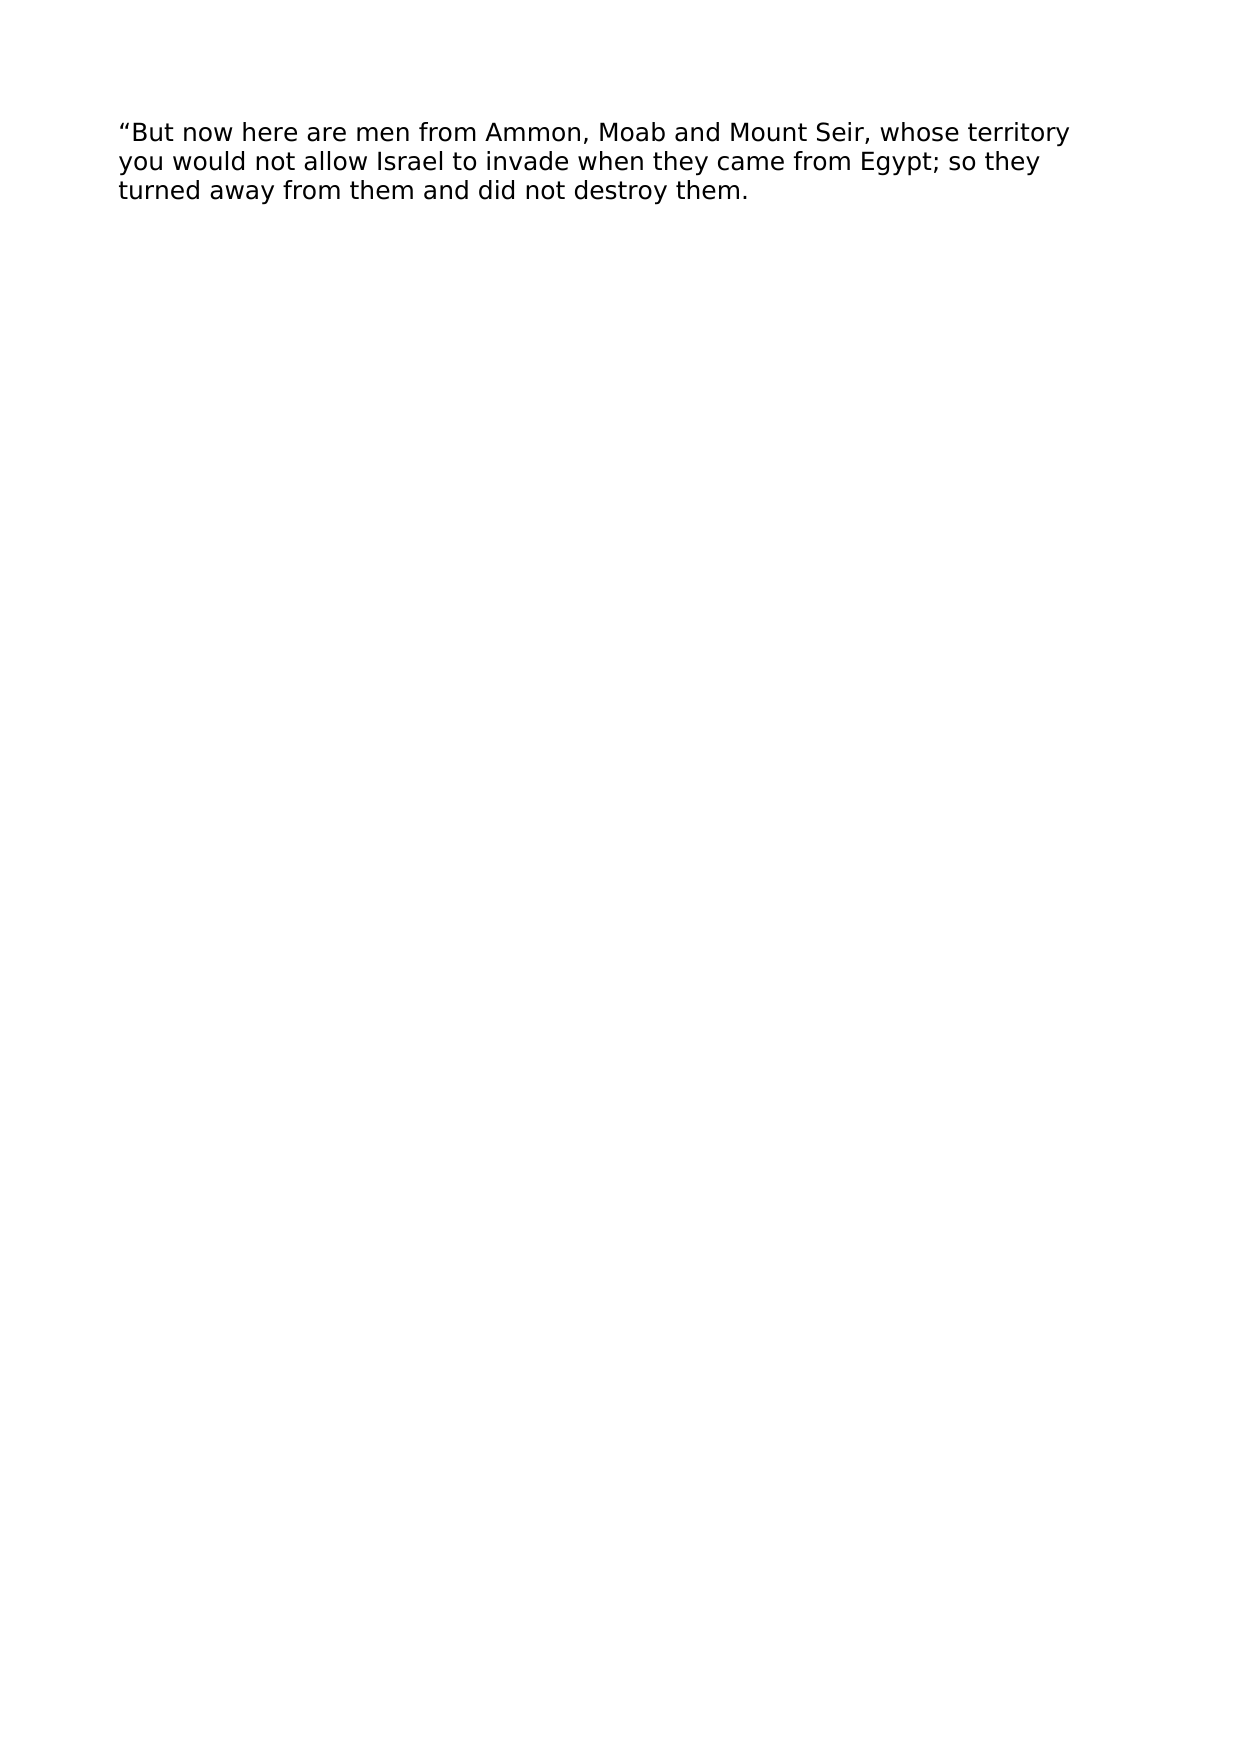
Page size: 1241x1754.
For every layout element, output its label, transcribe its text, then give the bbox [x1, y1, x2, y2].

text “But now here are men from Ammon, Moab and Mount Seir, whose territory you would not allow Israel to invade when they came from Egypt; so they turned away from them and did not destroy them. [118, 118, 1122, 206]
